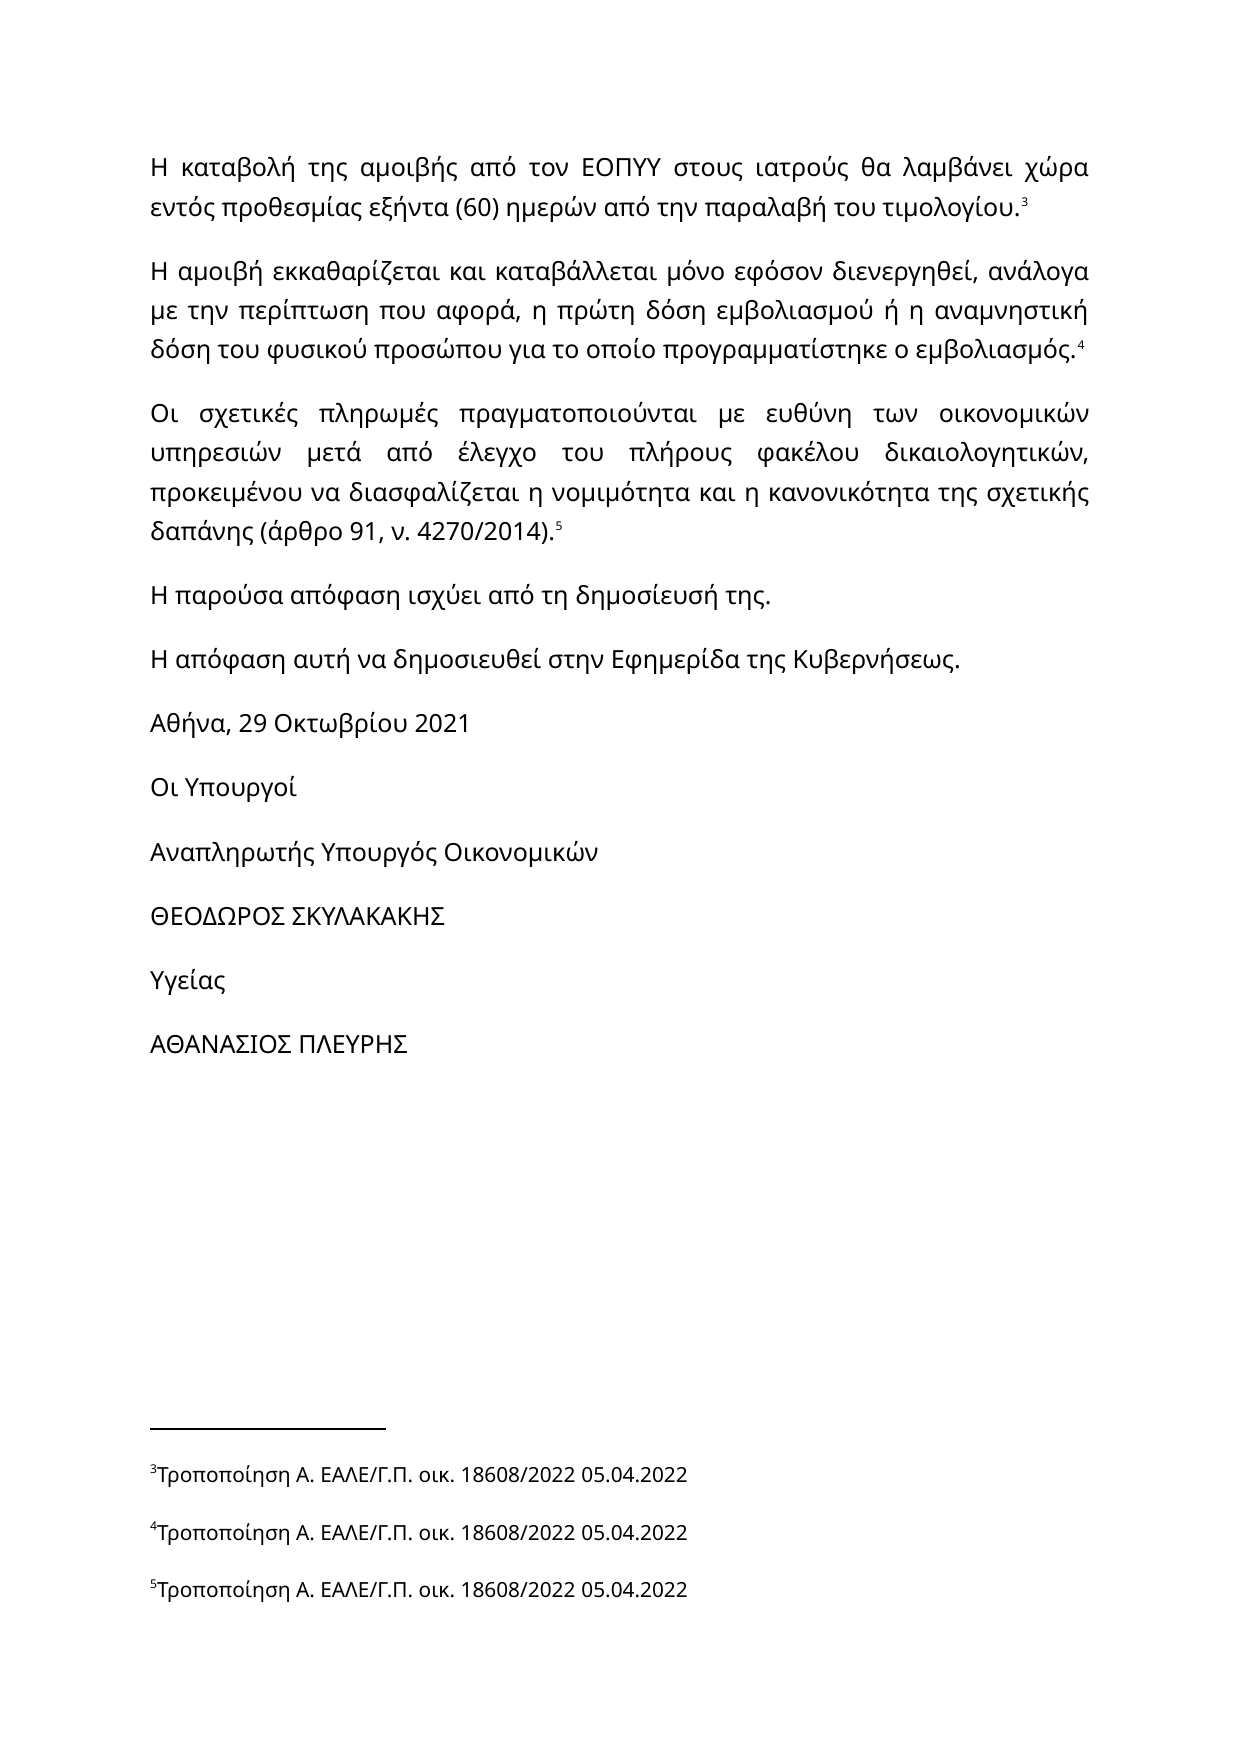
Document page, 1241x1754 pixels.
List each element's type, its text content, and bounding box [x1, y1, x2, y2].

text Αναπληρωτής Υπουργός Οικονομικών [150, 834, 1090, 868]
text Οι σχετικές πληρωμές πραγματοποιούνται με ευθύνη των οικονομικών υπηρεσιών μετά από έλεγχο του πλήρους φακέλου δικαιολογητικών, προκειμένου να διασφαλίζεται η νομιμότητα και η κανονικότητα της σχετικής δαπάνης (άρθρο 91, ν. 4270/2014). [150, 396, 1090, 547]
text Η παρούσα απόφαση ισχύει από τη δημοσίευσή της. [150, 577, 1090, 612]
text Τροποποίηση A. ΕΑΛΕ/Γ.Π. οικ. 18608/2022 05.04.2022 [150, 1576, 1090, 1604]
text Υγείας [150, 962, 1090, 997]
text Οι Υπουργοί [150, 770, 1090, 804]
text Η αμοιβή εκκαθαρίζεται και καταβάλλεται μόνο εφόσον διενεργηθεί, ανάλογα με την περίπτωση που αφορά, η πρώτη δόση εμβολιασμού ή η αναμνηστική δόση του φυσικού προσώπου για το οποίο προγραμματίστηκε ο εμβολιασμός. [150, 253, 1090, 366]
text ΑΘΑΝΑΣΙΟΣ ΠΛΕΥΡΗΣ [150, 1027, 1090, 1061]
text Η απόφαση αυτή να δημοσιευθεί στην Εφημερίδα της Κυβερνήσεως. [150, 642, 1090, 676]
text Η καταβολή της αμοιβής από τον ΕΟΠΥΥ στους ιατρούς θα λαμβάνει χώρα εντός προθεσμίας εξήντα (60) ημερών από την παραλαβή του τιμολογίου. [150, 150, 1090, 223]
text Τροποποίηση A. ΕΑΛΕ/Γ.Π. οικ. 18608/2022 05.04.2022 [150, 1518, 1090, 1546]
text ΘΕΟΔΩΡΟΣ ΣΚΥΛΑΚΑΚΗΣ [150, 898, 1090, 932]
text Τροποποίηση A. ΕΑΛΕ/Γ.Π. οικ. 18608/2022 05.04.2022 [150, 1460, 1090, 1489]
text Αθήνα, 29 Οκτωβρίου 2021 [150, 706, 1090, 740]
